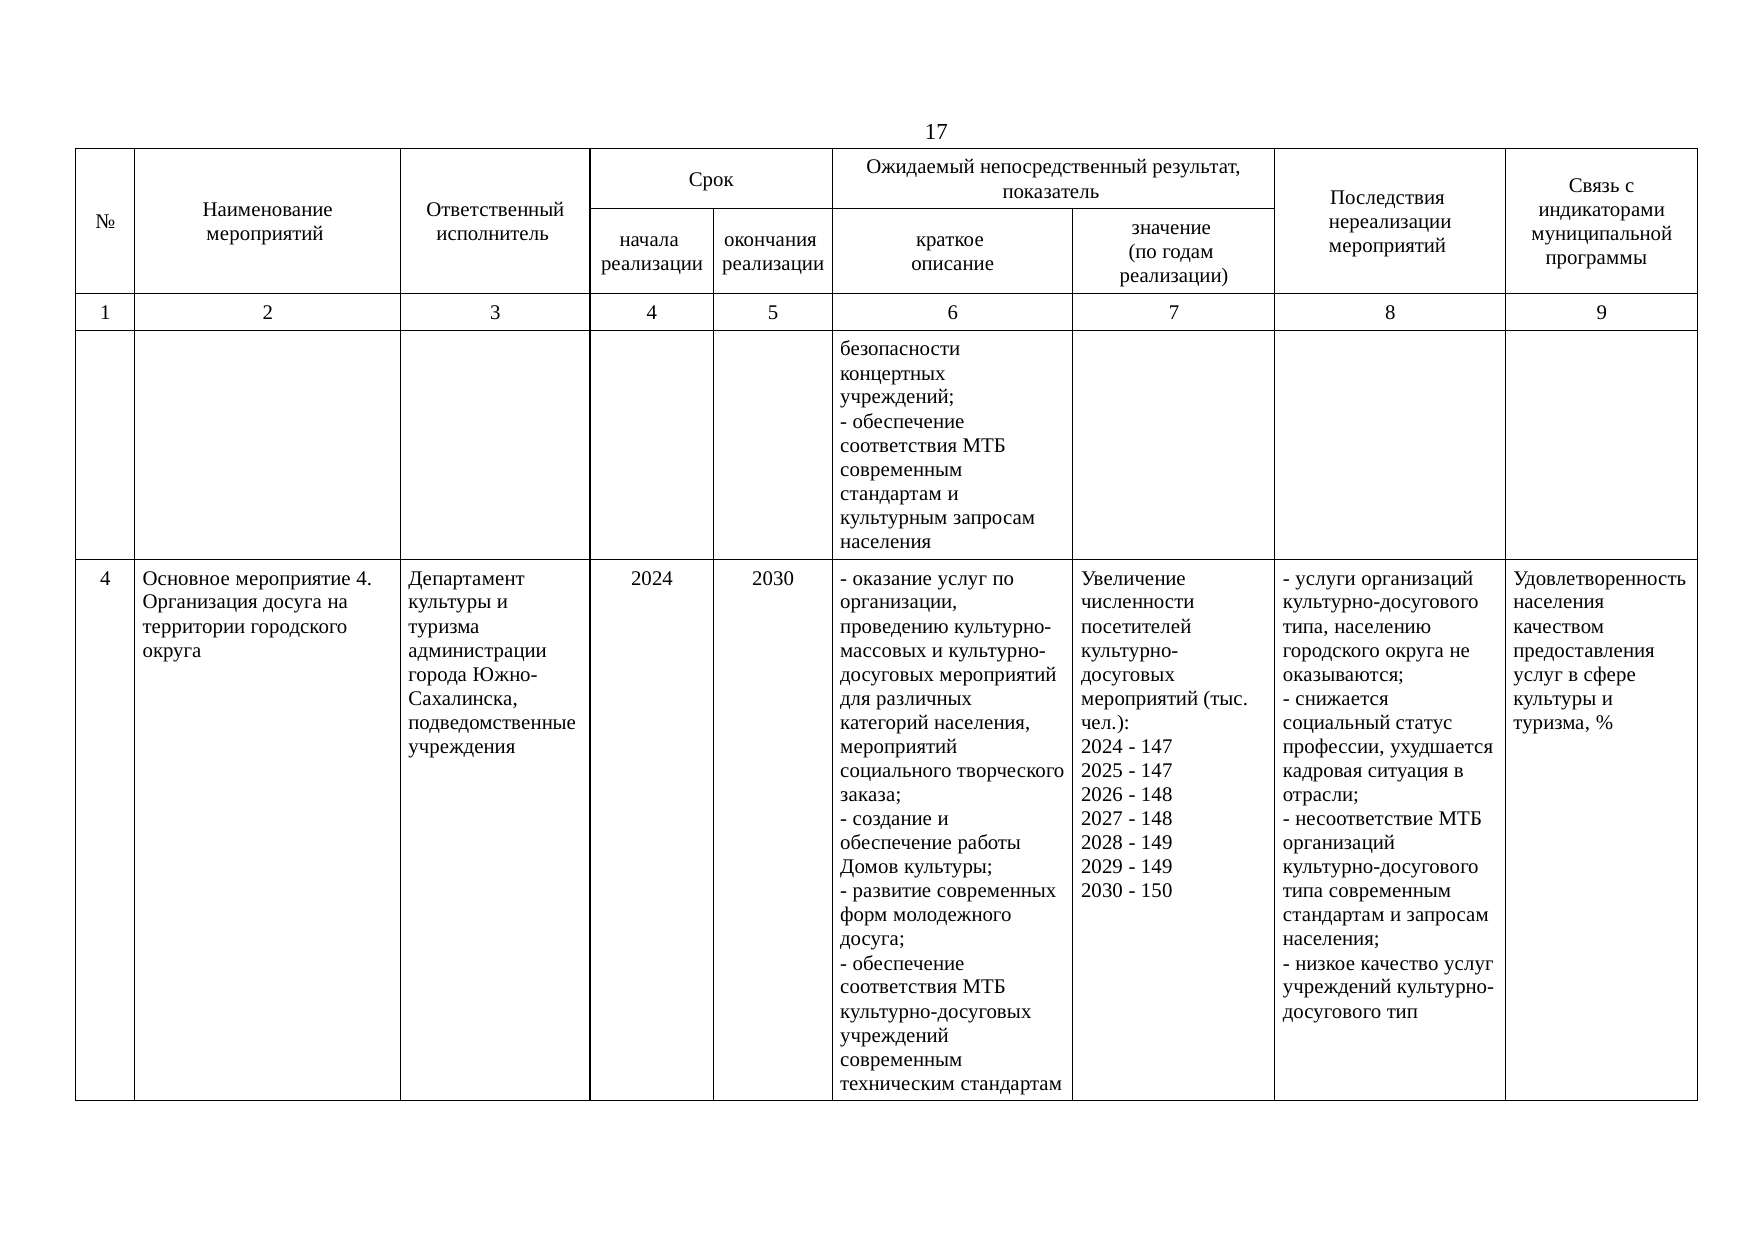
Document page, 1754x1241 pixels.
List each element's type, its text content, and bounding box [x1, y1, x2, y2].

table_cell - услуги организаций культурно-досугового типа, населению городского округа не оказываются; - снижается социальный статус профессии, ухудшается кадровая ситуация в отрасли; - несоответствие МТБ организаций культурно-досугового типа современным стандартам и запросам населения; - низкое качество услуг учреждений культурно-досугового тип [1275, 560, 1505, 1100]
table_header Ответственный исполнитель [401, 149, 589, 293]
table_cell 4 [76, 560, 134, 1100]
table_cell [401, 331, 589, 558]
table_cell [714, 331, 832, 558]
table_header Ожидаемый непосредственный результат, показатель [833, 149, 1274, 208]
table_header Последствия нереализации мероприятий [1275, 149, 1505, 293]
table_cell Основное мероприятие 4. Организация досуга на территории городского округа [135, 560, 400, 1100]
table_cell 2030 [714, 560, 832, 1100]
table_cell [591, 331, 713, 558]
table_cell окончания реализации [714, 209, 832, 293]
table_cell Департамент культуры и туризма администрации города Южно-Сахалинска, подведомственные учреждения [401, 560, 589, 1100]
table_header Срок [591, 149, 832, 208]
table_cell 4 [591, 294, 713, 329]
table_cell Удовлетворенность населения качеством предоставления услуг в сфере культуры и туризма, % [1506, 560, 1697, 1100]
table_cell [1073, 331, 1274, 558]
table_cell безопасности концертных учреждений; - обеспечение соответствия МТБ современным стандартам и культурным запросам населения [833, 331, 1072, 558]
table_cell - оказание услуг по организации, проведению культурно-массовых и культурно-досуговых мероприятий для различных категорий населения, мероприятий социального творческого заказа; - создание и обеспечение работы Домов культуры; - развитие современных форм молодежного досуга; - обеспечение соответствия МТБ культурно-досуговых учреждений современным техническим стандартам [833, 560, 1072, 1100]
table_cell 8 [1275, 294, 1505, 329]
table_cell 1 [76, 294, 134, 329]
table_cell [76, 331, 134, 558]
table_cell 2 [135, 294, 400, 329]
table_cell 3 [401, 294, 589, 329]
table_cell Увеличение численности посетителей культурно-досуговых мероприятий (тыс. чел.): 2024 - 147 2025 - 147 2026 - 148 2027 - 148 2028 - 149 2029 - 149 2030 - 150 [1073, 560, 1274, 1100]
table_cell 7 [1073, 294, 1274, 329]
table_cell значение (по годам реализации) [1073, 209, 1274, 293]
table_cell начала реализации [591, 209, 713, 293]
table_header Связь с индикаторами муниципальной программы [1506, 149, 1697, 293]
table_header № [76, 149, 134, 293]
table_cell 5 [714, 294, 832, 329]
table_cell [1506, 331, 1697, 558]
table_cell [135, 331, 400, 558]
table_cell 2024 [591, 560, 713, 1100]
table_header Наименование мероприятий [135, 149, 400, 293]
table_cell краткое описание [833, 209, 1072, 293]
table_cell [1275, 331, 1505, 558]
table_cell 6 [833, 294, 1072, 329]
table_cell 9 [1506, 294, 1697, 329]
